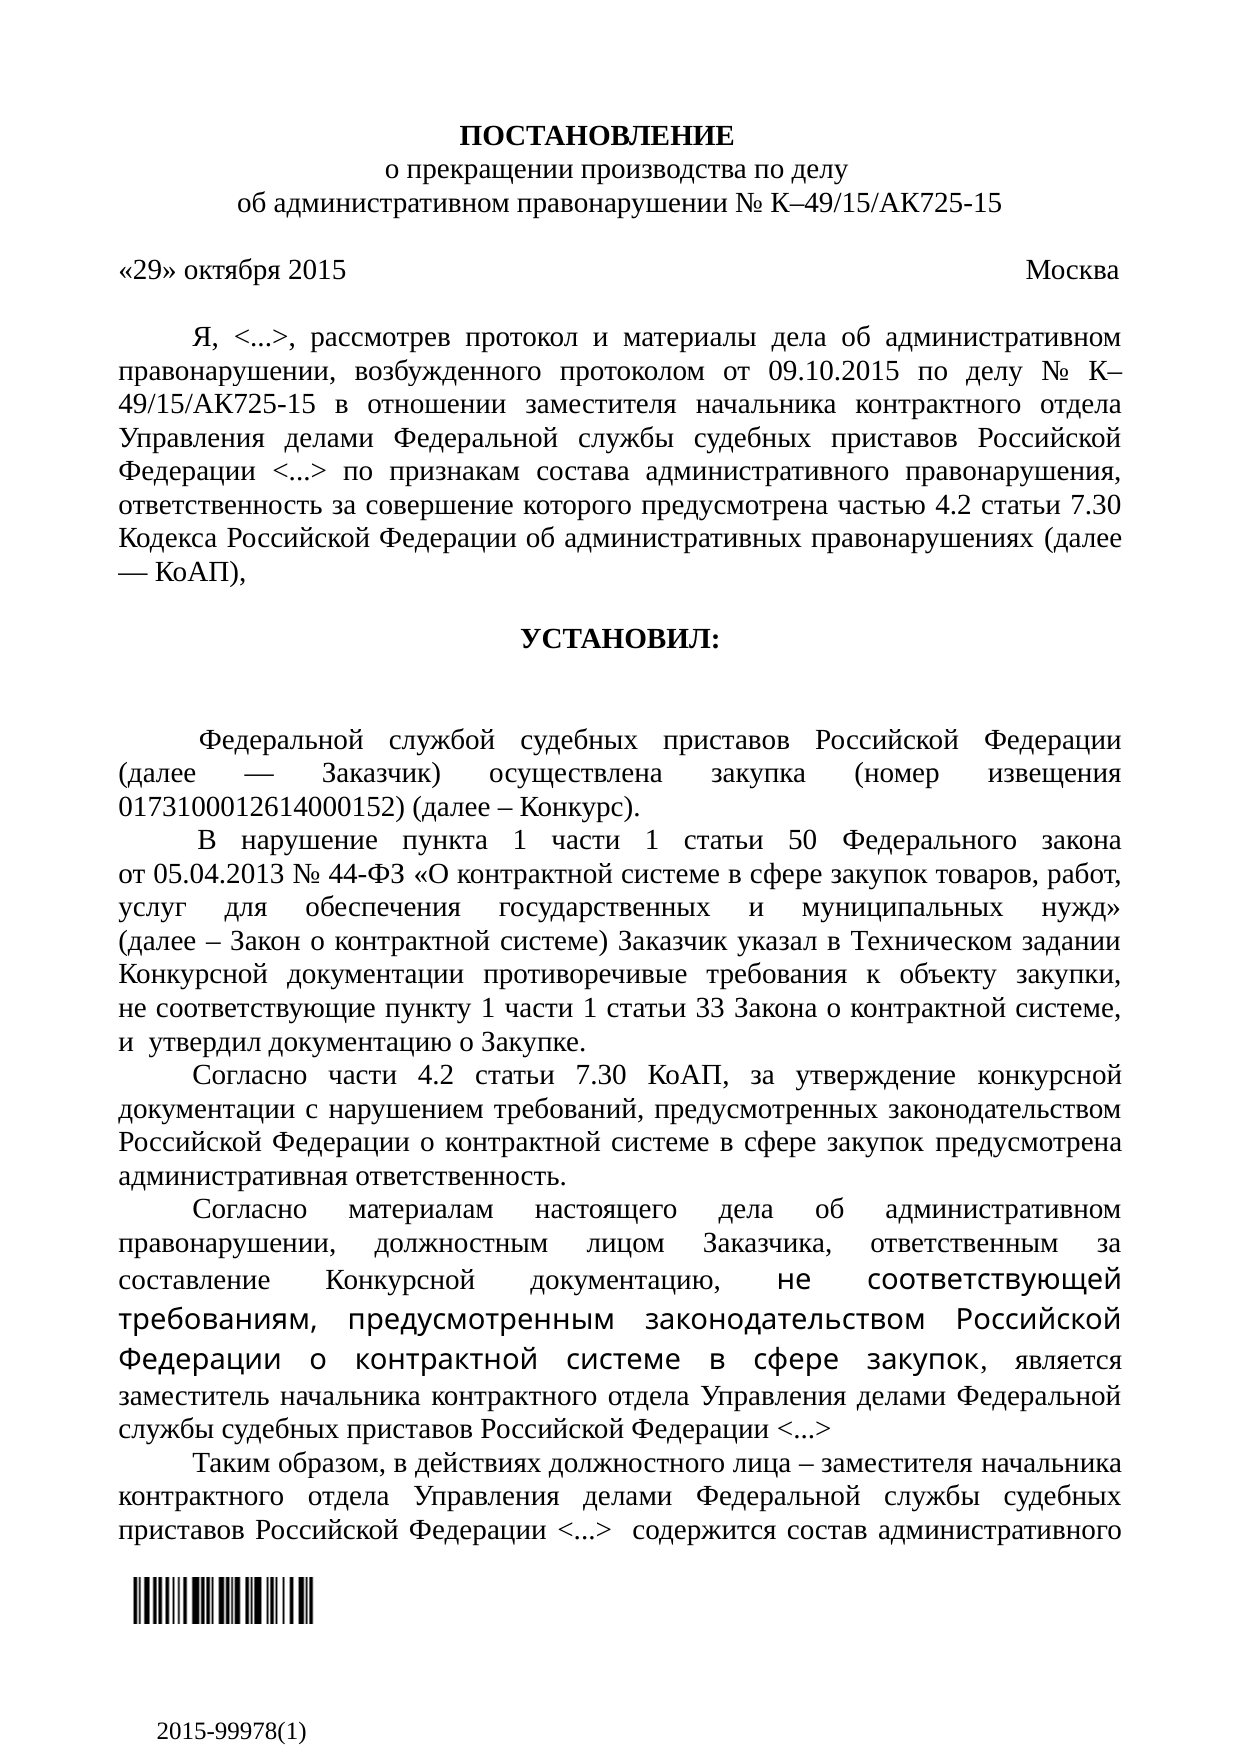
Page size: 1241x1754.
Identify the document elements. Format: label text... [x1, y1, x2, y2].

text Таким образом, в действиях должностного лица – заместителя начальника контрактного отдела Управления делами Федеральной службы судебных приставов Российской Федерации <...> содержится состав административного [118, 1445, 1122, 1545]
text «29» октября 2015 Москва [118, 252, 1122, 286]
text Федеральной службой судебных приставов Российской Федерации (далее — Заказчик) осуществлена закупка (номер извещения 0173100012614000152) (далее – Конкурс). [118, 722, 1122, 822]
text Я, <...>, рассмотрев протокол и материалы дела об административном правонарушении, возбужденного протоколом от 09.10.2015 по делу № К–49/15/АК725-15 в отношении заместителя начальника контрактного отдела Управления делами Федеральной службы судебных приставов Российской Федерации <...> по признакам состава административного правонарушения, ответственность за совершение которого предусмотрена частью 4.2 статьи 7.30 Кодекса Российской Федерации об административных правонарушениях (далее — КоАП), [118, 319, 1122, 588]
text о прекращении производства по делу [118, 152, 1122, 185]
text УСТАНОВИЛ: [118, 621, 1122, 655]
text Согласно части 4.2 статьи 7.30 КоАП, за утверждение конкурсной документации с нарушением требований, предусмотренных законодательством Российской Федерации о контрактной системе в сфере закупок предусмотрена административная ответственность. [118, 1057, 1122, 1191]
text В нарушение пункта 1 части 1 статьи 50 Федерального закона от 05.04.2013 № 44-ФЗ «О контрактной системе в сфере закупок товаров, работ, услуг для обеспечения государственных и муниципальных нужд» (далее – Закон о контрактной системе) Заказчик указал в Техническом задании Конкурсной документации противоречивые требования к объекту закупки, не соответствующие пункту 1 части 1 статьи 33 Закона о контрактной системе, и утвердил документацию о Закупке. [118, 822, 1122, 1057]
picture [118, 1577, 331, 1624]
text об административном правонарушении № К–49/15/АК725-15 [117, 185, 1122, 219]
text Согласно материалам настоящего дела об административном правонарушении, должностным лицом Заказчика, ответственным за составление Конкурсной документацию, не соответствующей требованиям, предусмотренным законодательством Российской Федерации о контрактной системе в сфере закупок, является заместитель начальника контрактного отдела Управления делами Федеральной службы судебных приставов Российской Федерации <...> [118, 1191, 1122, 1445]
text ПОСТАНОВЛЕНИЕ [117, 118, 1078, 152]
